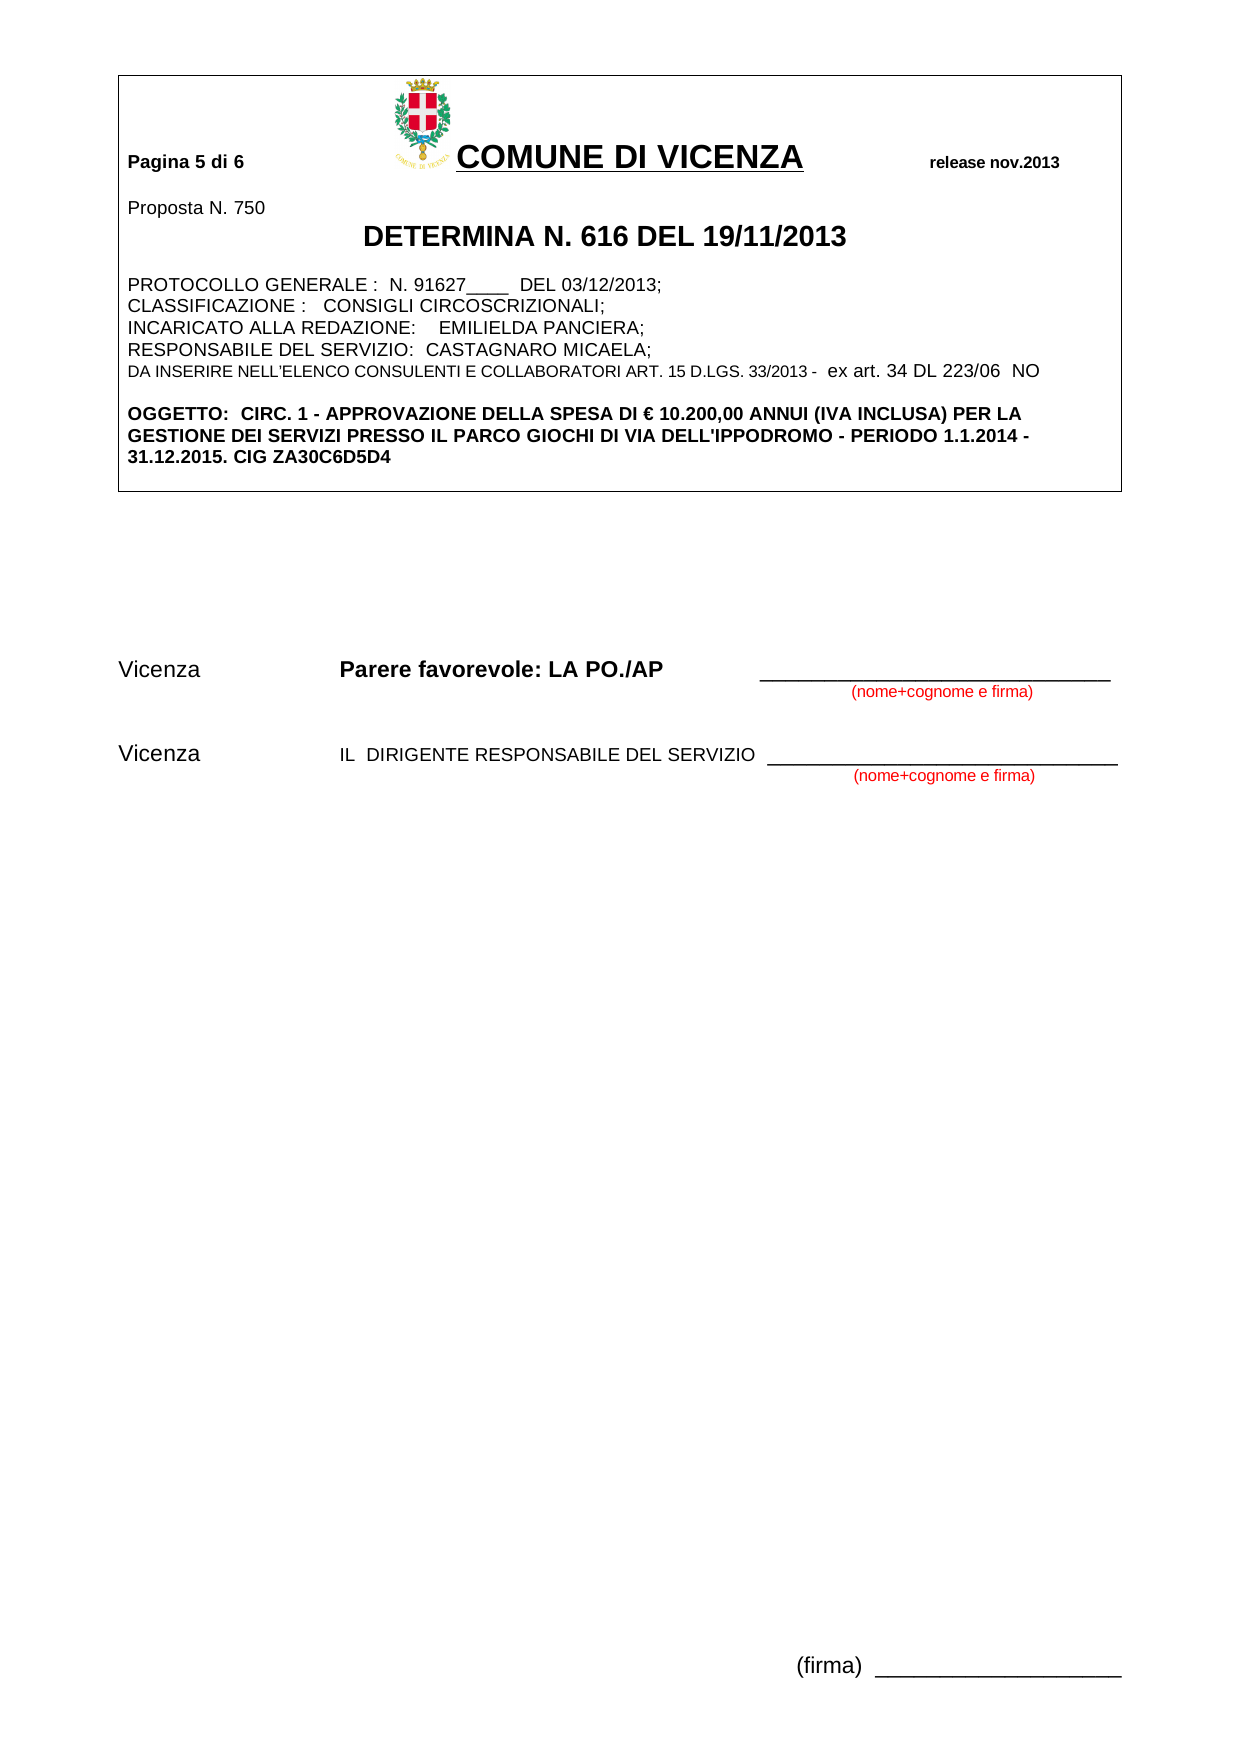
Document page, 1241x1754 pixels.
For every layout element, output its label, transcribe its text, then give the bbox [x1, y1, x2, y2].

text (nome+cognome e firma) [118, 682, 1122, 701]
text Vicenza IL DIRIGENTE RESPONSABILE DEL SERVIZIO ___________________________ [118, 739, 1122, 766]
text Vicenza Parere favorevole: LA PO./AP ___________________________ [118, 655, 1122, 682]
picture [394, 78, 451, 169]
text (nome+cognome e firma) [118, 766, 1122, 785]
